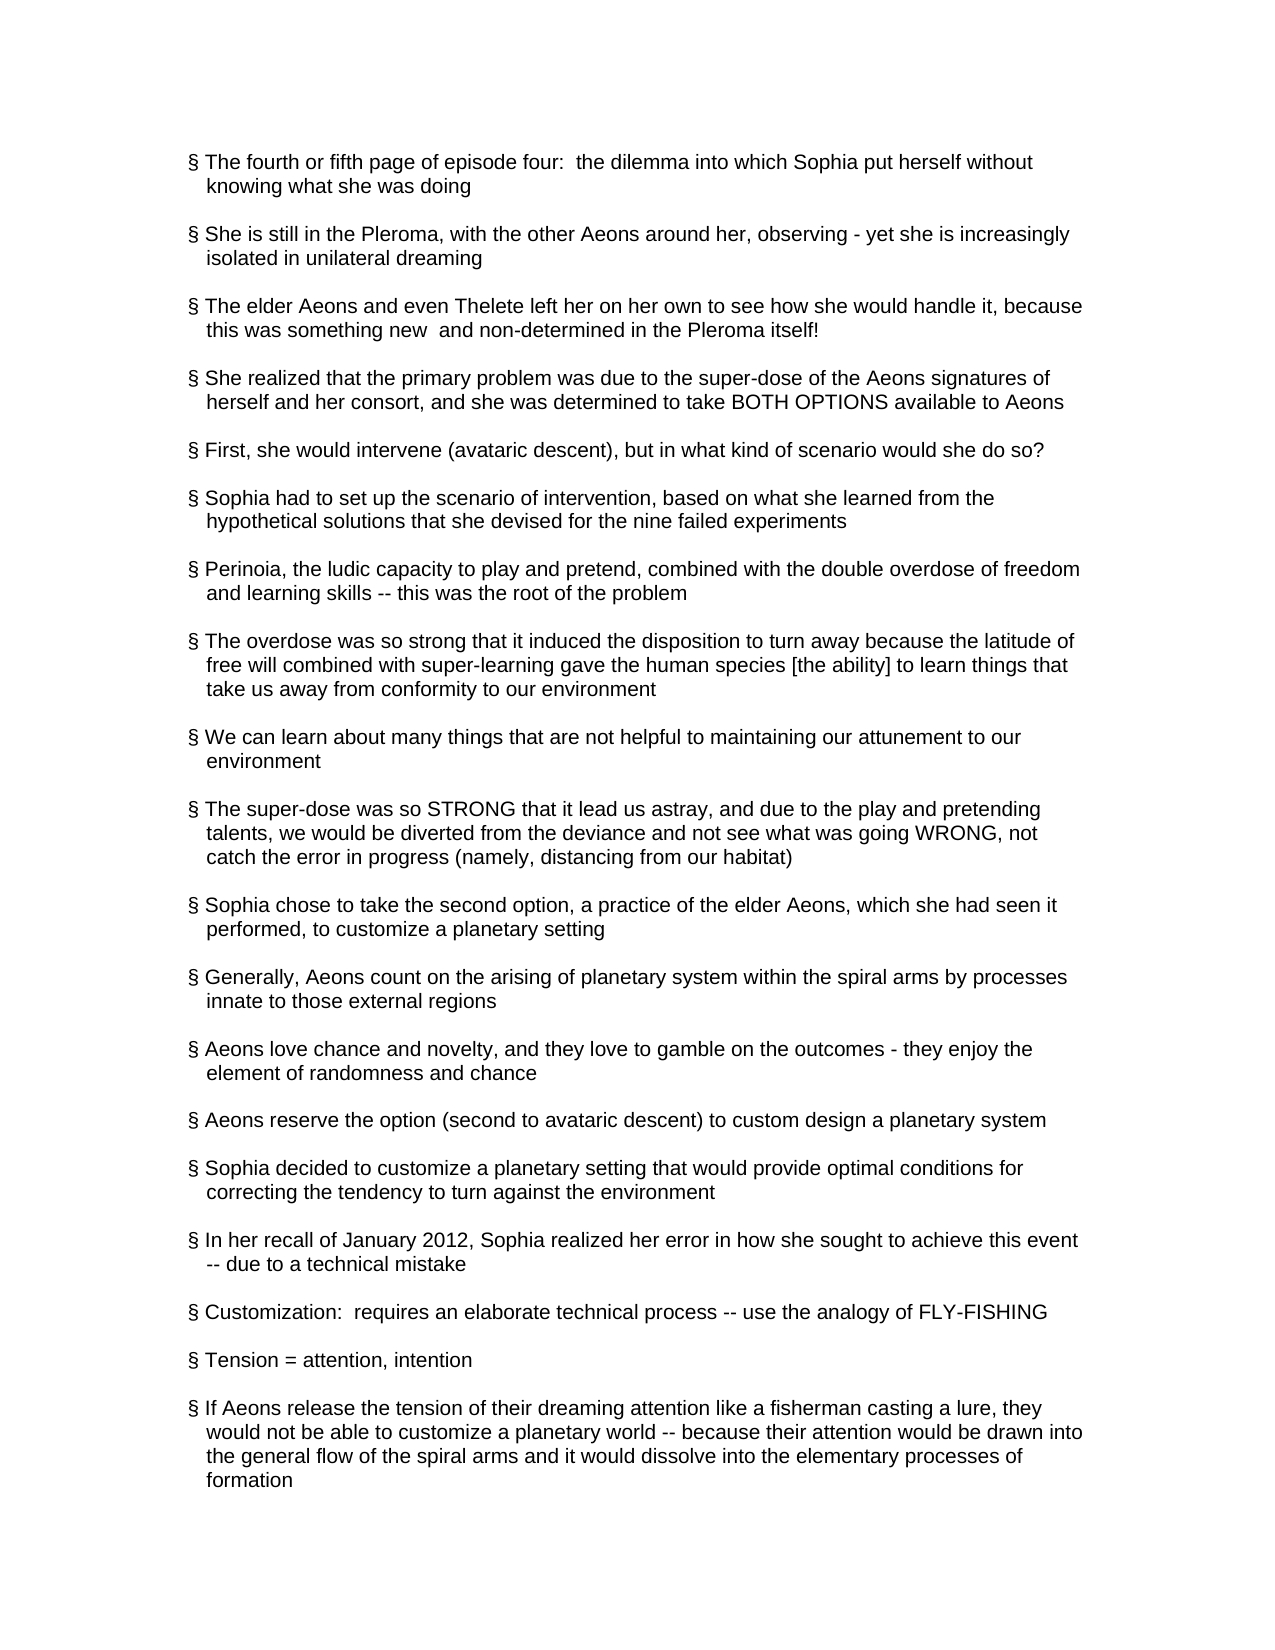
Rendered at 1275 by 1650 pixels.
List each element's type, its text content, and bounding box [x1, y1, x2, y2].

text § The super-dose was so STRONG that it lead us astray, and due to the play and pretending talents, we would be diverted from the deviance and not see what was going WRONG, not catch the error in progress (namely, distancing from our habitat) [187, 797, 1087, 869]
text § She is still in the Pleroma, with the other Aeons around her, observing - yet she is increasingly isolated in unilateral dreaming [187, 222, 1087, 270]
text § Sophia decided to customize a planetary setting that would provide optimal conditions for correcting the tendency to turn against the environment [187, 1156, 1087, 1204]
text § Perinoia, the ludic capacity to play and pretend, combined with the double overdose of freedom and learning skills -- this was the root of the problem [187, 557, 1087, 605]
text § She realized that the primary problem was due to the super-dose of the Aeons signatures of herself and her consort, and she was determined to take BOTH OPTIONS available to Aeons [187, 366, 1087, 413]
text § First, she would intervene (avataric descent), but in what kind of scenario would she do so? [187, 437, 1087, 461]
text § The fourth or fifth page of episode four: the dilemma into which Sophia put herself without knowing what she was doing [187, 150, 1087, 198]
text § In her recall of January 2012, Sophia realized her error in how she sought to achieve this event -- due to a technical mistake [187, 1228, 1087, 1276]
text § If Aeons release the tension of their dreaming attention like a fisherman casting a lure, they would not be able to customize a planetary world -- because their attention would be drawn into the general flow of the spiral arms and it would dissolve into the elementary processes of formation [187, 1396, 1087, 1492]
text § Generally, Aeons count on the arising of planetary system within the spiral arms by processes innate to those external regions [187, 964, 1087, 1012]
text § Sophia chose to take the second option, a practice of the elder Aeons, which she had seen it performed, to customize a planetary setting [187, 893, 1087, 941]
text § The overdose was so strong that it induced the disposition to turn away because the latitude of free will combined with super-learning gave the human species [the ability] to learn things that take us away from conformity to our environment [187, 629, 1087, 701]
text § Tension = attention, intention [187, 1348, 1087, 1372]
text § The elder Aeons and even Thelete left her on her own to see how she would handle it, because this was something new and non-determined in the Pleroma itself! [187, 294, 1087, 342]
text § Sophia had to set up the scenario of intervention, based on what she learned from the hypothetical solutions that she devised for the nine failed experiments [187, 485, 1087, 533]
text § We can learn about many things that are not helpful to maintaining our attunement to our environment [187, 725, 1087, 773]
text § Aeons love chance and novelty, and they love to gamble on the outcomes - they enjoy the element of randomness and chance [187, 1036, 1087, 1084]
text § Aeons reserve the option (second to avataric descent) to custom design a planetary system [187, 1108, 1087, 1132]
text § Customization: requires an elaborate technical process -- use the analogy of FLY-FISHING [187, 1300, 1087, 1324]
